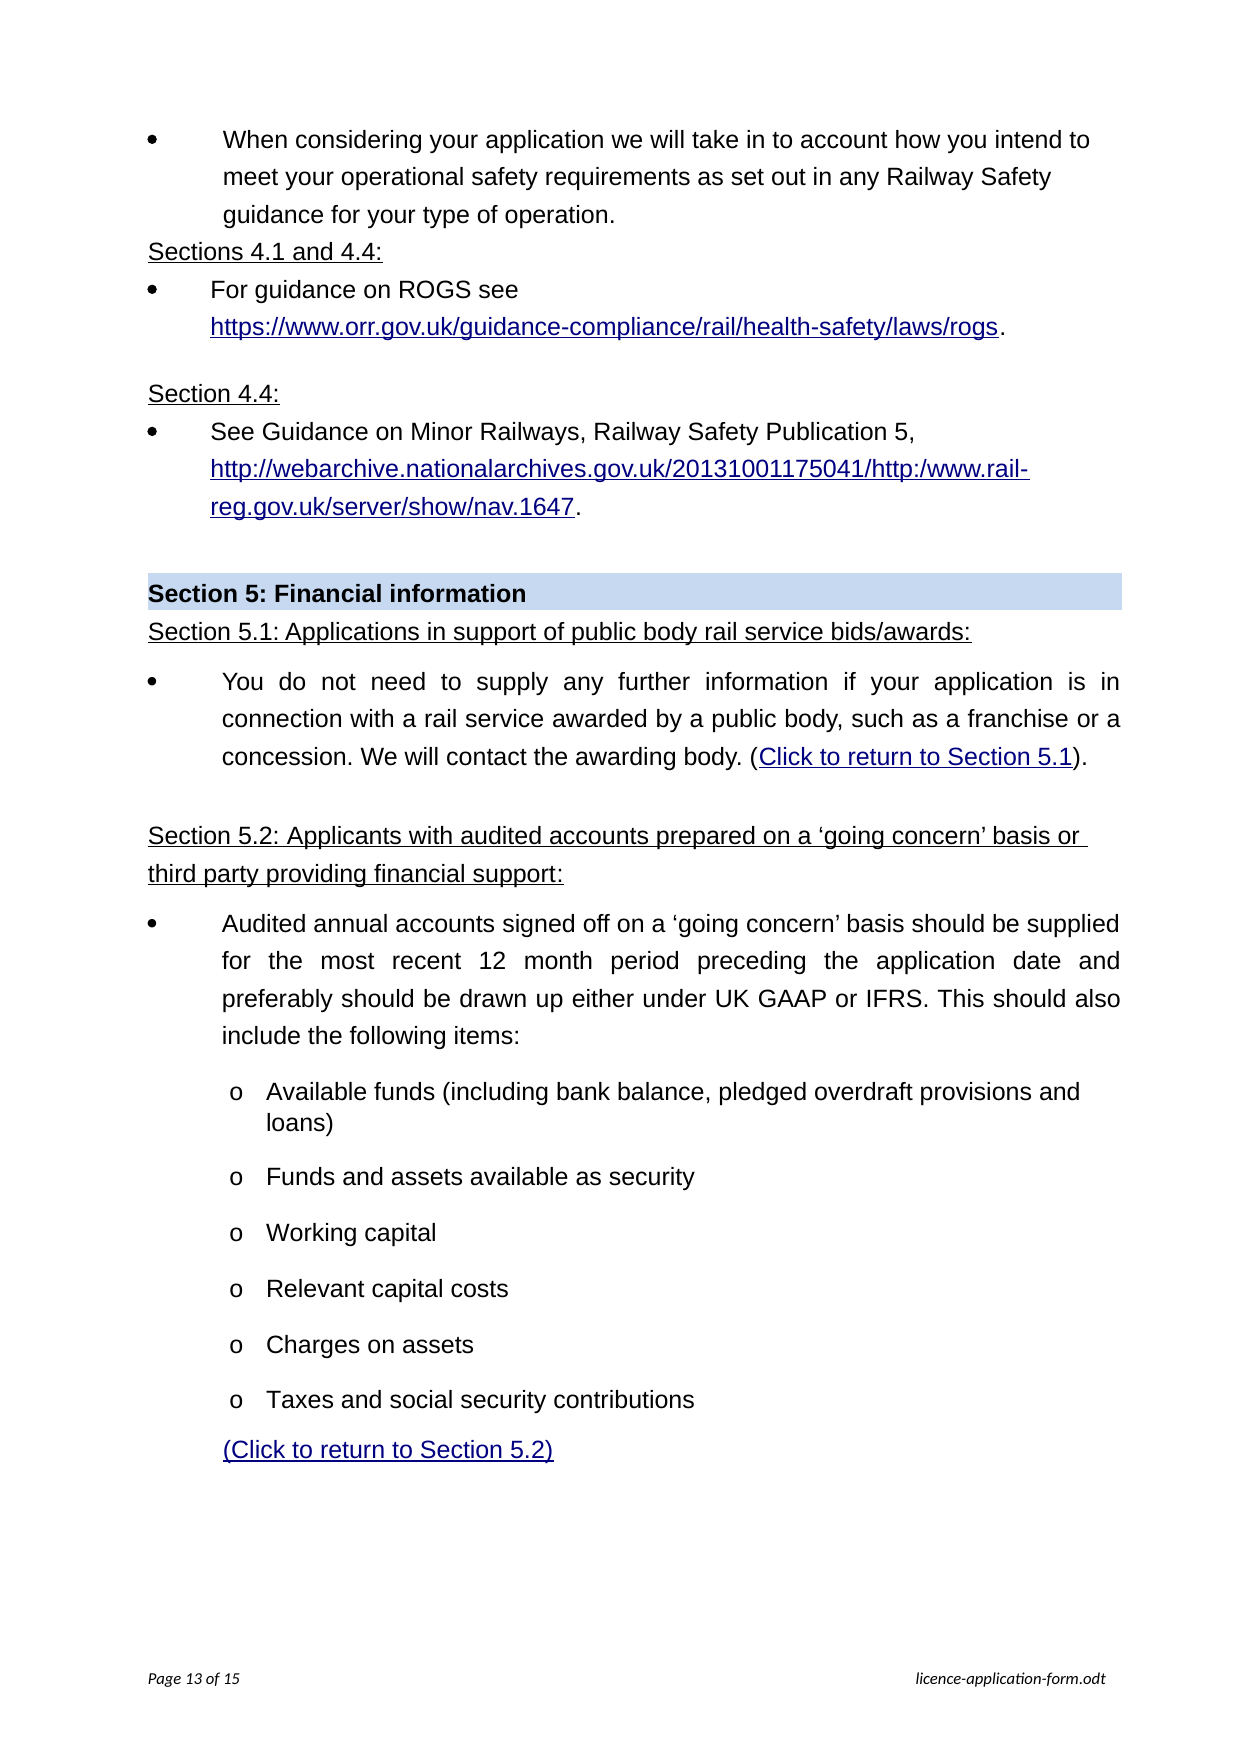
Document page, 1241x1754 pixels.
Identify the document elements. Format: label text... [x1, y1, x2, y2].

list You do not need to supply any further information if your application is in connection with a rail service awarded by a public body, such as a franchise or a concession. We will contact the awarding body. (Click to return to Section 5.1). [148, 660, 1122, 773]
list For guidance on ROGS see https://www.orr.gov.uk/guidance-compliance/rail/health-safety/laws/rogs. [148, 268, 1122, 343]
list Funds and assets available as security [229, 1162, 1122, 1193]
text Section 5.2: Applicants with audited accounts prepared on a ‘going concern’ basis or third party providing financial support: [148, 814, 1122, 889]
text Section 5.1: Applications in support of public body rail service bids/awards: [148, 610, 1122, 648]
list Working capital [229, 1218, 1122, 1249]
list Charges on assets [229, 1329, 1122, 1361]
subtitle Sections 4.1 and 4.4: [148, 231, 1122, 268]
list (Click to return to Section 5.2) [153, 1429, 1122, 1466]
list See Guidance on Minor Railways, Railway Safety Publication 5, http://webarchive.nationalarchives.gov.uk/20131001175041/http:/www.rail-reg.gov.uk/server/show/nav.1647. [148, 410, 1122, 523]
subtitle Section 5: Financial information [148, 573, 1122, 610]
list When considering your application we will take in to account how you intend to meet your operational safety requirements as set out in any Railway Safety guidance for your type of operation. [148, 118, 1122, 231]
text Section 4.4: [148, 373, 1122, 410]
list Taxes and social security contributions [229, 1386, 1122, 1416]
list Audited annual accounts signed off on a ‘going concern’ basis should be supplied for the most recent 12 month period preceding the application date and preferably should be drawn up either under UK GAAP or IFRS. This should also include the following items: [148, 902, 1122, 1052]
list Available funds (including bank balance, pledged overdraft provisions and loans) [229, 1077, 1122, 1137]
list Relevant capital costs [229, 1274, 1122, 1304]
